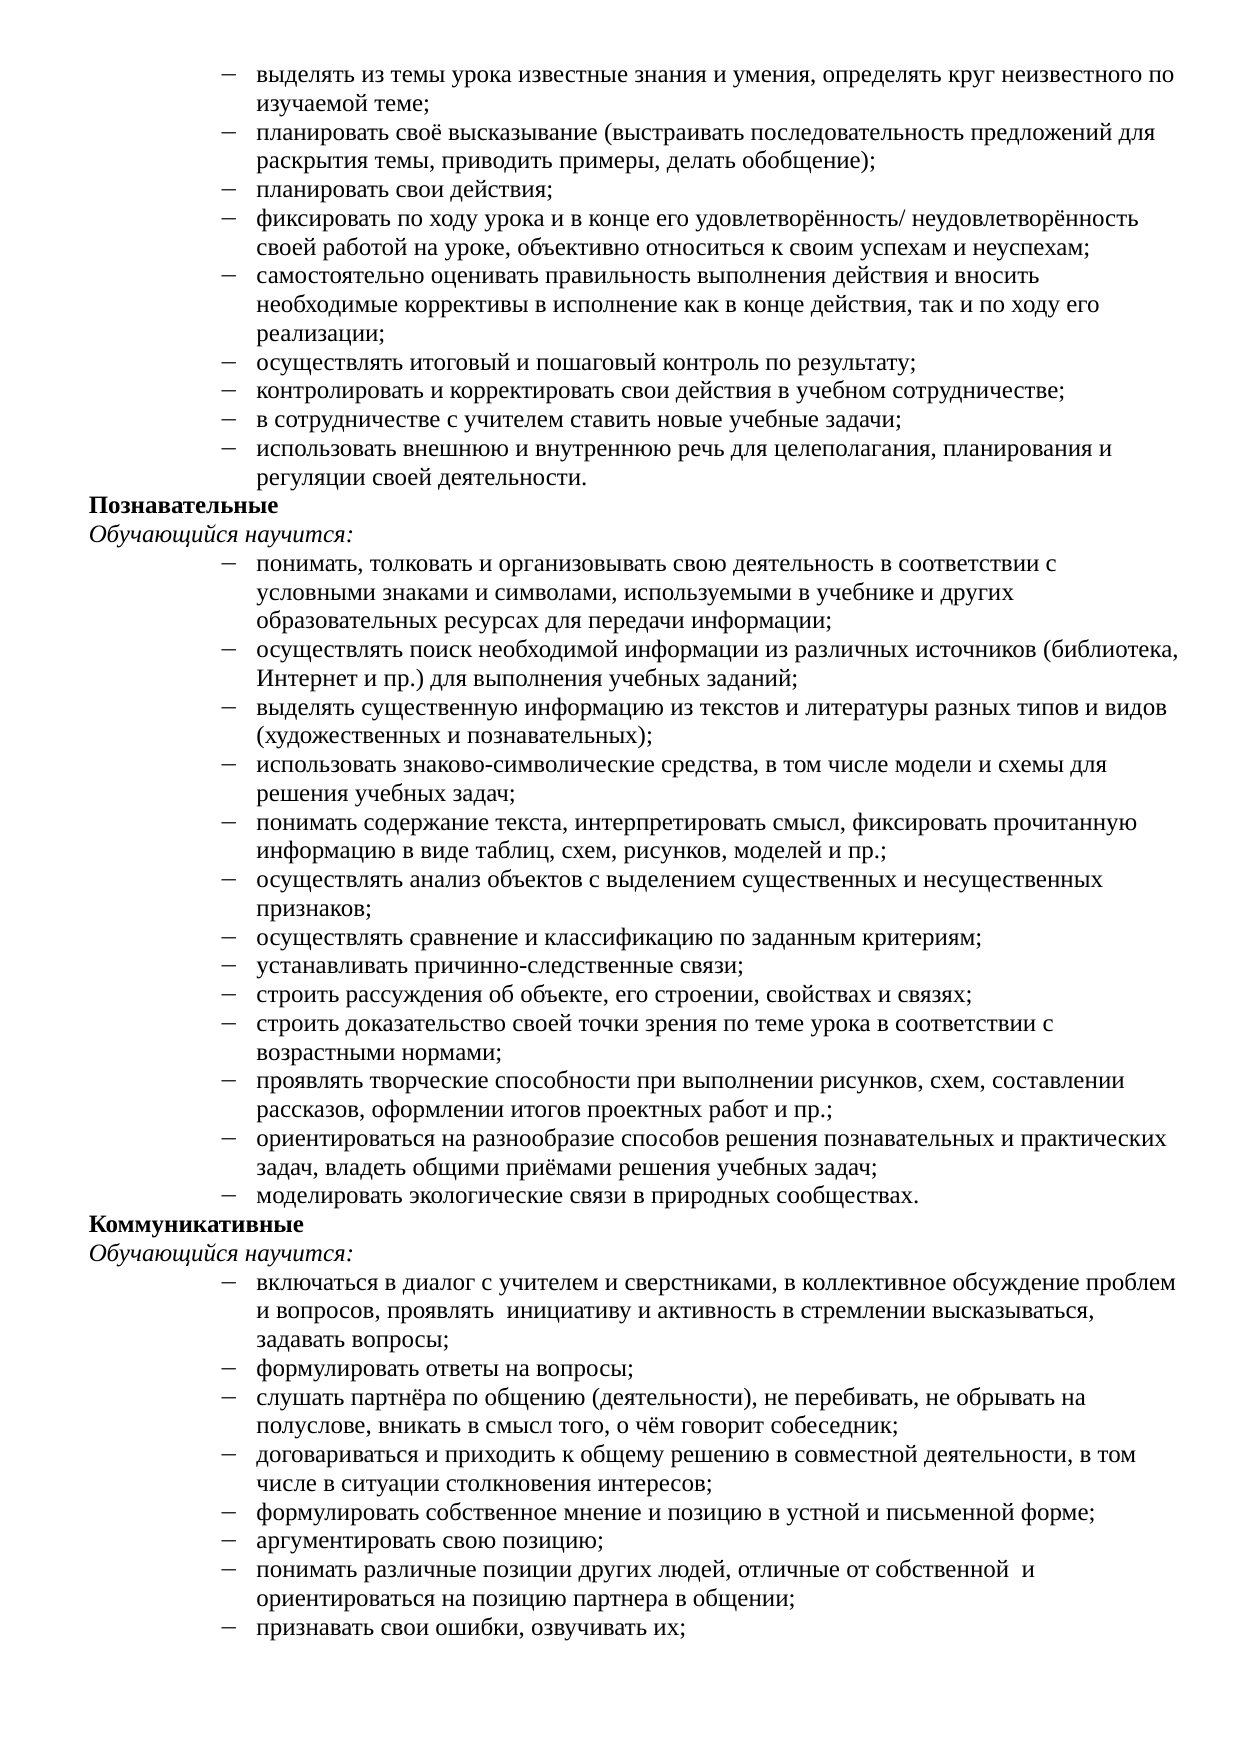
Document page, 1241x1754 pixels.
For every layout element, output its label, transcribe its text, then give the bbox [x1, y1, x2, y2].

list планировать свои действия; [219, 174, 1181, 203]
list планировать своё высказывание (выстраивать последовательность предложений для раскрытия темы, приводить примеры, делать обобщение); [219, 117, 1181, 174]
list ориентироваться на разнообразие способов решения познавательных и практических задач, владеть общими приёмами решения учебных задач; [219, 1123, 1181, 1180]
list включаться в диалог с учителем и сверстниками, в коллективное обсуждение проблем и вопросов, проявлять инициативу и активность в стремлении высказываться, задавать вопросы; [219, 1267, 1181, 1353]
list осуществлять поиск необходимой информации из различных источников (библиотека, Интернет и пр.) для выполнения учебных заданий; [219, 634, 1181, 692]
list понимать, толковать и организовывать свою деятельность в соответствии с условными знаками и символами, используемыми в учебнике и других образовательных ресурсах для передачи информации; [219, 548, 1181, 634]
list договариваться и приходить к общему решению в совместной деятельности, в том числе в ситуации столкновения интересов; [219, 1439, 1181, 1497]
text Обучающийся научится: [88, 1238, 1181, 1267]
list фиксировать по ходу урока и в конце его удовлетворённость/ неудовлетворённость своей работой на уроке, объективно относиться к своим успехам и неуспехам; [219, 203, 1181, 260]
text Обучающийся научится: [88, 519, 1181, 548]
list понимать содержание текста, интерпретировать смысл, фиксировать прочитанную информацию в виде таблиц, схем, рисунков, моделей и пр.; [219, 807, 1181, 864]
list моделировать экологические связи в природных сообществах. [219, 1180, 1181, 1209]
list строить доказательство своей точки зрения по теме урока в соответствии с возрастными нормами; [219, 1008, 1181, 1065]
list слушать партнёра по общению (деятельности), не перебивать, не обрывать на полуслове, вникать в смысл того, о чём говорит собеседник; [219, 1382, 1181, 1439]
list устанавливать причинно-следственные связи; [219, 950, 1181, 979]
list использовать внешнюю и внутреннюю речь для целеполагания, планирования и регуляции своей деятельности. [219, 433, 1181, 490]
list формулировать ответы на вопросы; [219, 1353, 1181, 1382]
list признавать свои ошибки, озвучивать их; [219, 1612, 1181, 1640]
list использовать знаково-символические средства, в том числе модели и схемы для решения учебных задач; [219, 749, 1181, 807]
list аргументировать свою позицию; [219, 1525, 1181, 1554]
list контролировать и корректировать свои действия в учебном сотрудничестве; [219, 375, 1181, 404]
text Познавательные [88, 490, 1181, 519]
list осуществлять итоговый и пошаговый контроль по результату; [219, 347, 1181, 375]
list понимать различные позиции других людей, отличные от собственной и ориентироваться на позицию партнера в общении; [219, 1554, 1181, 1612]
text Коммуникативные [88, 1209, 1181, 1238]
list самостоятельно оценивать правильность выполнения действия и вносить необходимые коррективы в исполнение как в конце действия, так и по ходу его реализации; [219, 260, 1181, 347]
list выделять из темы урока известные знания и умения, определять круг неизвестного по изучаемой теме; [219, 59, 1181, 117]
list осуществлять анализ объектов с выделением существенных и несущественных признаков; [219, 864, 1181, 922]
list выделять существенную информацию из текстов и литературы разных типов и видов (художественных и познавательных); [219, 692, 1181, 749]
list строить рассуждения об объекте, его строении, свойствах и связях; [219, 979, 1181, 1008]
list формулировать собственное мнение и позицию в устной и письменной форме; [219, 1497, 1181, 1525]
list осуществлять сравнение и классификацию по заданным критериям; [219, 922, 1181, 950]
list в сотрудничестве с учителем ставить новые учебные задачи; [219, 404, 1181, 433]
list проявлять творческие способности при выполнении рисунков, схем, составлении рассказов, оформлении итогов проектных работ и пр.; [219, 1065, 1181, 1123]
